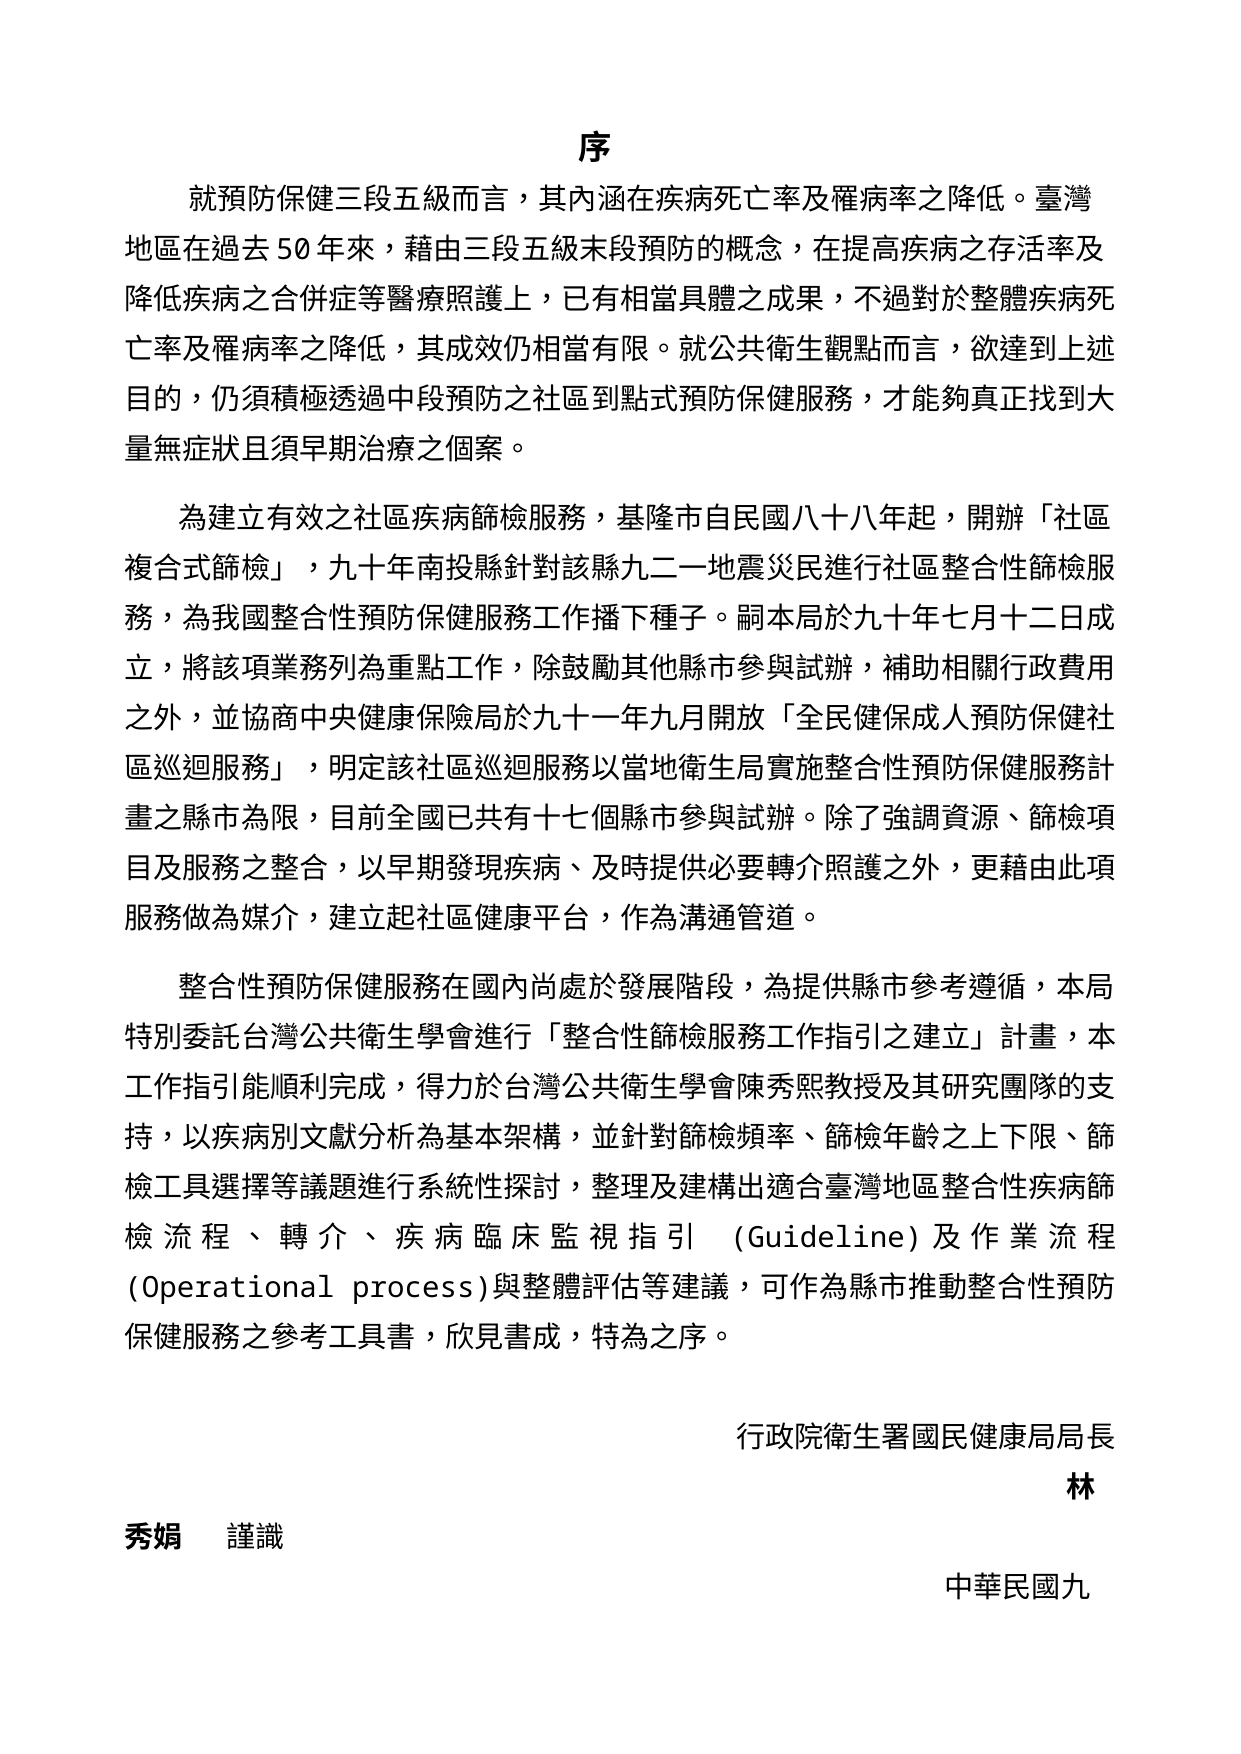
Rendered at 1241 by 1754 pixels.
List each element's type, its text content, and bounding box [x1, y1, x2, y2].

text 中華民國九 [124, 1557, 1116, 1607]
text 整合性預防保健服務在國內尚處於發展階段，為提供縣市參考遵循，本局特別委託台灣公共衛生學會進行「整合性篩檢服務工作指引之建立」計畫，本工作指引能順利完成，得力於台灣公共衛生學會陳秀熙教授及其研究團隊的支持，以疾病別文獻分析為基本架構，並針對篩檢頻率、篩檢年齡之上下限、篩檢工具選擇等議題進行系統性探討，整理及建構出適合臺灣地區整合性疾病篩檢流程、轉介、疾病臨床監視指引 (Guideline)及作業流程(Operational process)與整體評估等建議，可作為縣市推動整合性預防保健服務之參考工具書，欣見書成，特為之序。 [124, 957, 1116, 1357]
text 林秀娟 謹識 [124, 1457, 1116, 1557]
text 為建立有效之社區疾病篩檢服務，基隆市自民國八十八年起，開辦「社區複合式篩檢」，九十年南投縣針對該縣九二一地震災民進行社區整合性篩檢服務，為我國整合性預防保健服務工作播下種子。嗣本局於九十年七月十二日成立，將該項業務列為重點工作，除鼓勵其他縣市參與試辦，補助相關行政費用之外，並協商中央健康保險局於九十一年九月開放「全民健保成人預防保健社區巡迴服務」，明定該社區巡迴服務以當地衛生局實施整合性預防保健服務計畫之縣市為限，目前全國已共有十七個縣市參與試辦。除了強調資源、篩檢項目及服務之整合，以早期發現疾病、及時提供必要轉介照護之外，更藉由此項服務做為媒介，建立起社區健康平台，作為溝通管道。 [124, 488, 1116, 938]
text 就預防保健三段五級而言，其內涵在疾病死亡率及罹病率之降低。臺灣地區在過去50年來，藉由三段五級末段預防的概念，在提高疾病之存活率及降低疾病之合併症等醫療照護上，已有相當具體之成果，不過對於整體疾病死亡率及罹病率之降低，其成效仍相當有限。就公共衛生觀點而言，欲達到上述目的，仍須積極透過中段預防之社區到點式預防保健服務，才能夠真正找到大量無症狀且須早期治療之個案。 [124, 169, 1116, 469]
text 序 [74, 119, 1116, 169]
text 行政院衛生署國民健康局局長 [124, 1407, 1116, 1457]
